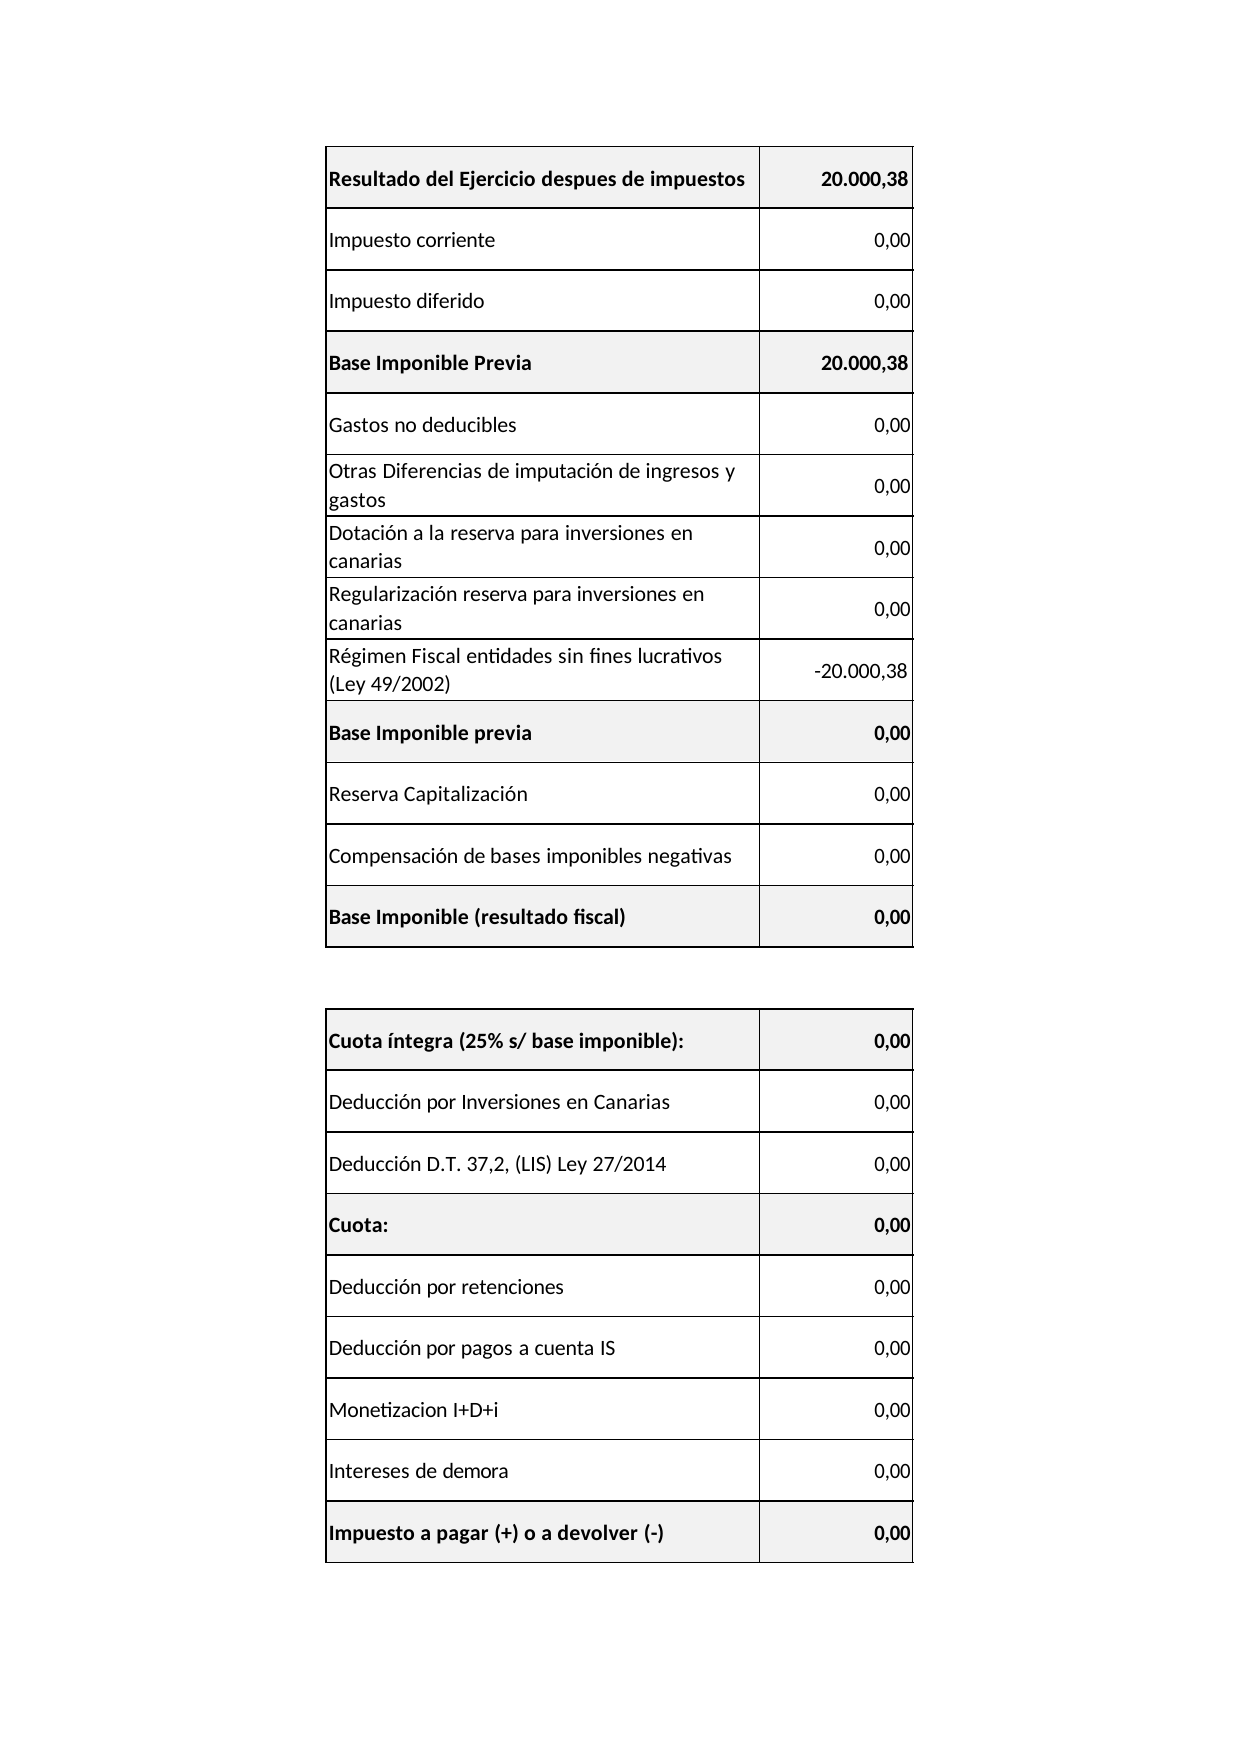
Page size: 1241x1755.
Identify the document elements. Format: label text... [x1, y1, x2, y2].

table_cell Base Imponible Previa [327, 332, 759, 392]
table_cell 0,00 [760, 763, 912, 823]
table_cell Dotación a la reserva para inversiones en canarias [327, 517, 759, 577]
table_cell Otras Diferencias de imputación de ingresos y gastos [327, 455, 759, 515]
table_cell 0,00 [760, 1440, 912, 1500]
table_cell 0,00 [760, 1194, 912, 1254]
table_cell Base Imponible (resultado fiscal) [327, 886, 759, 946]
table_cell 0,00 [760, 209, 912, 269]
table_cell 0,00 [760, 517, 912, 577]
table_cell Deducción por Inversiones en Canarias [327, 1071, 759, 1131]
table_cell Base Imponible previa [327, 701, 759, 761]
table_cell Deducción D.T. 37,2, (LIS) Ley 27/2014 [327, 1133, 759, 1192]
table_cell Intereses de demora [327, 1440, 759, 1500]
table_cell Reserva Capitalización [327, 763, 759, 823]
table_cell 0,00 [760, 886, 912, 946]
table_cell 0,00 [760, 1379, 912, 1439]
table_cell 0,00 [760, 1133, 912, 1192]
table_cell 20.000,38 [760, 332, 912, 392]
table_cell 0,00 [760, 271, 912, 330]
table_header Cuota íntegra (25% s/ base imponible): [327, 1010, 759, 1069]
table_cell Impuesto corriente [327, 209, 759, 269]
table_cell 0,00 [760, 701, 912, 761]
table_cell Impuesto a pagar (+) o a devolver (-) [327, 1502, 759, 1562]
table_cell 0,00 [760, 1502, 912, 1562]
table_cell 0,00 [760, 394, 912, 453]
table_cell Deducción por retenciones [327, 1256, 759, 1316]
table_header 20.000,38 [760, 147, 912, 207]
table_cell 0,00 [760, 1256, 912, 1316]
table_cell 0,00 [760, 455, 912, 515]
table_cell Compensación de bases imponibles negativas [327, 825, 759, 884]
table_cell Regularización reserva para inversiones en canarias [327, 578, 759, 638]
table_cell 0,00 [760, 825, 912, 884]
table_header 0,00 [760, 1010, 912, 1069]
table_cell 0,00 [760, 578, 912, 638]
table_cell Monetizacion I+D+i [327, 1379, 759, 1439]
table_cell -20.000,38 [760, 640, 912, 700]
table_header Resultado del Ejercicio despues de impuestos [327, 147, 759, 207]
table_cell Cuota: [327, 1194, 759, 1254]
table_cell Deducción por pagos a cuenta IS [327, 1317, 759, 1377]
table_cell Impuesto diferido [327, 271, 759, 330]
table_cell 0,00 [760, 1317, 912, 1377]
table_cell 0,00 [760, 1071, 912, 1131]
table_cell Régimen Fiscal entidades sin fines lucrativos (Ley 49/2002) [327, 640, 759, 700]
table_cell Gastos no deducibles [327, 394, 759, 453]
